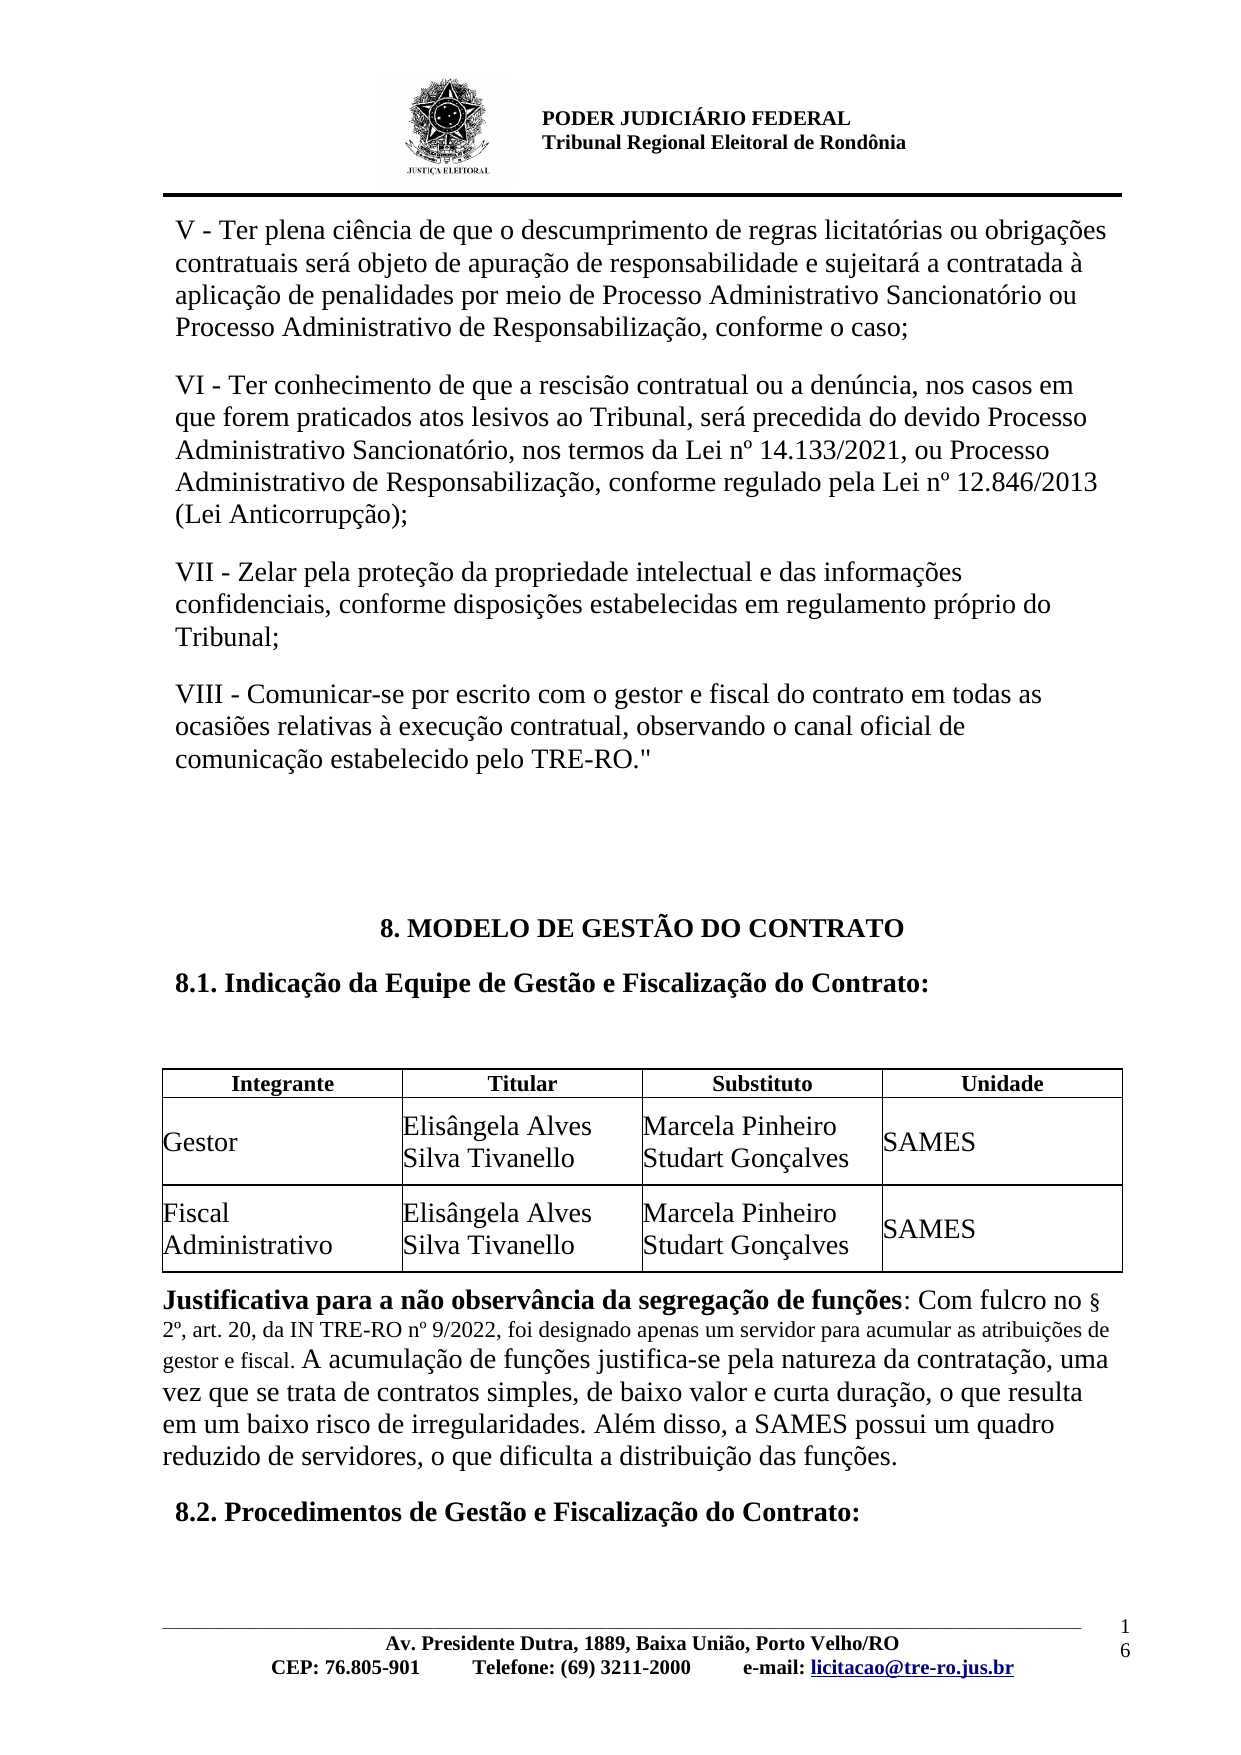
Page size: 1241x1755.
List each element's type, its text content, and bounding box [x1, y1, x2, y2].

text 8. MODELO DE GESTÃO DO CONTRATO [162, 912, 1122, 943]
table_cell Elisângela Alves Silva Tivanello [403, 1098, 642, 1184]
table_header Integrante [163, 1070, 402, 1096]
table_header Titular [403, 1070, 642, 1096]
table_cell Marcela Pinheiro Studart Gonçalves [643, 1186, 882, 1271]
text V - Ter plena ciência de que o descumprimento de regras licitatórias ou obrigações contratuais será objeto de apuração de responsabilidade e sujeitará a contratada à aplicação de penalidades por meio de Processo Administrativo Sancionatório ou Processo Administrativo de Responsabilização, conforme o caso; [175, 213, 1110, 343]
table_cell Gestor [163, 1098, 402, 1184]
table_cell Elisângela Alves Silva Tivanello [403, 1186, 642, 1271]
text 8.2. Procedimentos de Gestão e Fiscalização do Contrato: [175, 1495, 1110, 1527]
text VII - Zelar pela proteção da propriedade intelectual e das informações confidenciais, conforme disposições estabelecidas em regulamento próprio do Tribunal; [175, 555, 1110, 652]
text VIII - Comunicar-se por escrito com o gestor e fiscal do contrato em todas as ocasiões relativas à execução contratual, observando o canal oficial de comunicação estabelecido pelo TRE-RO." [175, 677, 1110, 774]
table_header Substituto [643, 1070, 882, 1096]
table_cell Marcela Pinheiro Studart Gonçalves [643, 1098, 882, 1184]
text VI - Ter conhecimento de que a rescisão contratual ou a denúncia, nos casos em que forem praticados atos lesivos ao Tribunal, será precedida do devido Processo Administrativo Sancionatório, nos termos da Lei nº 14.133/2021, ou Processo Administrativo de Responsabilização, conforme regulado pela Lei nº 12.846/2013 (Lei Anticorrupção); [175, 368, 1110, 530]
table_cell Fiscal Administrativo [163, 1186, 402, 1271]
table_cell SAMES [883, 1186, 1122, 1271]
text Justificativa para a não observância da segregação de funções: Com fulcro no § 2º, art. 20, da IN TRE-RO nº 9/2022, foi designado apenas um servidor para acumular as atribuições de gestor e fiscal. A acumulação de funções justifica-se pela natureza da contratação, uma vez que se trata de contratos simples, de baixo valor e curta duração, o que resulta em um baixo risco de irregularidades. Além disso, a SAMES possui um quadro reduzido de servidores, o que dificulta a distribuição das funções. [162, 1283, 1122, 1472]
table_header Unidade [883, 1070, 1122, 1096]
table_cell SAMES [883, 1098, 1122, 1184]
text 8.1. Indicação da Equipe de Gestão e Fiscalização do Contrato: [175, 966, 1110, 998]
